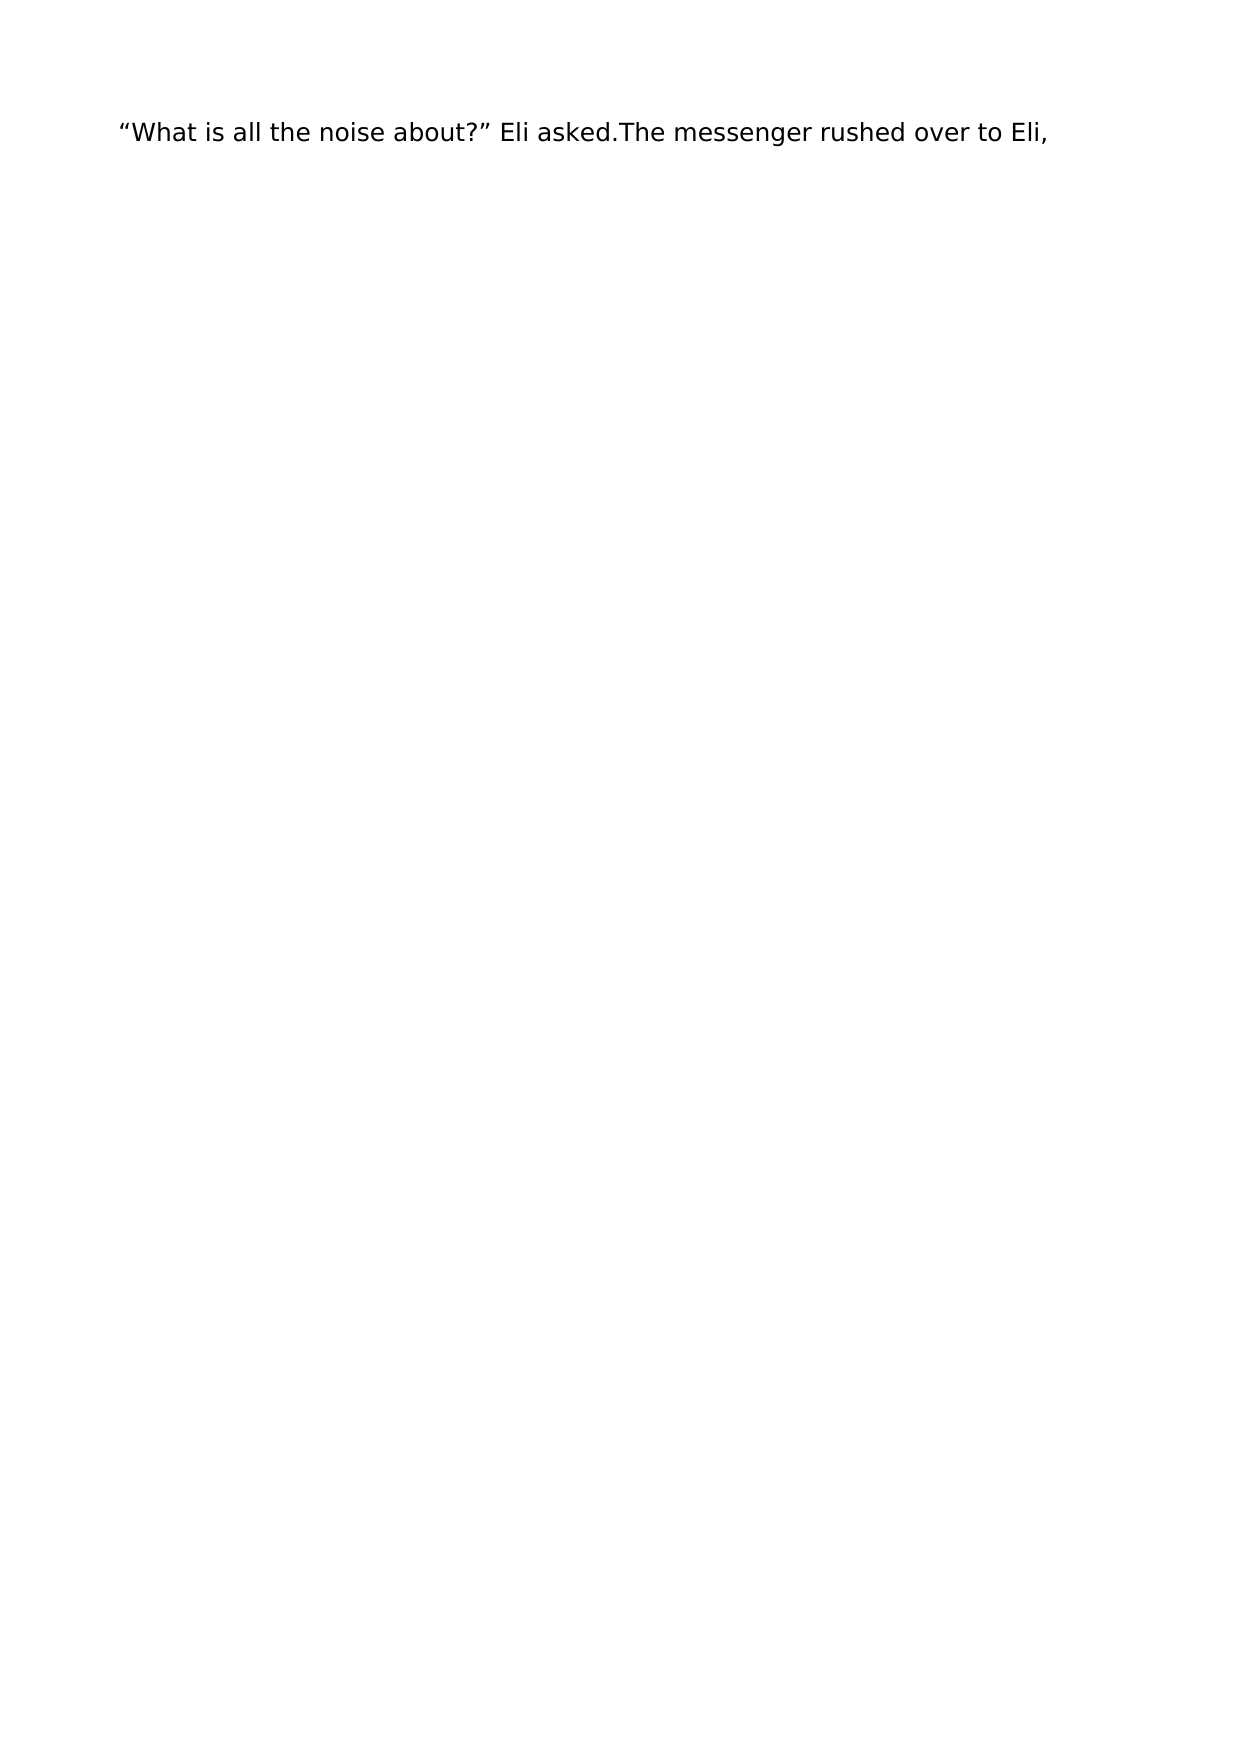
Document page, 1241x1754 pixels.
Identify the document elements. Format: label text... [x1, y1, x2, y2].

text “What is all the noise about?” Eli asked.The messenger rushed over to Eli, [118, 118, 1122, 147]
